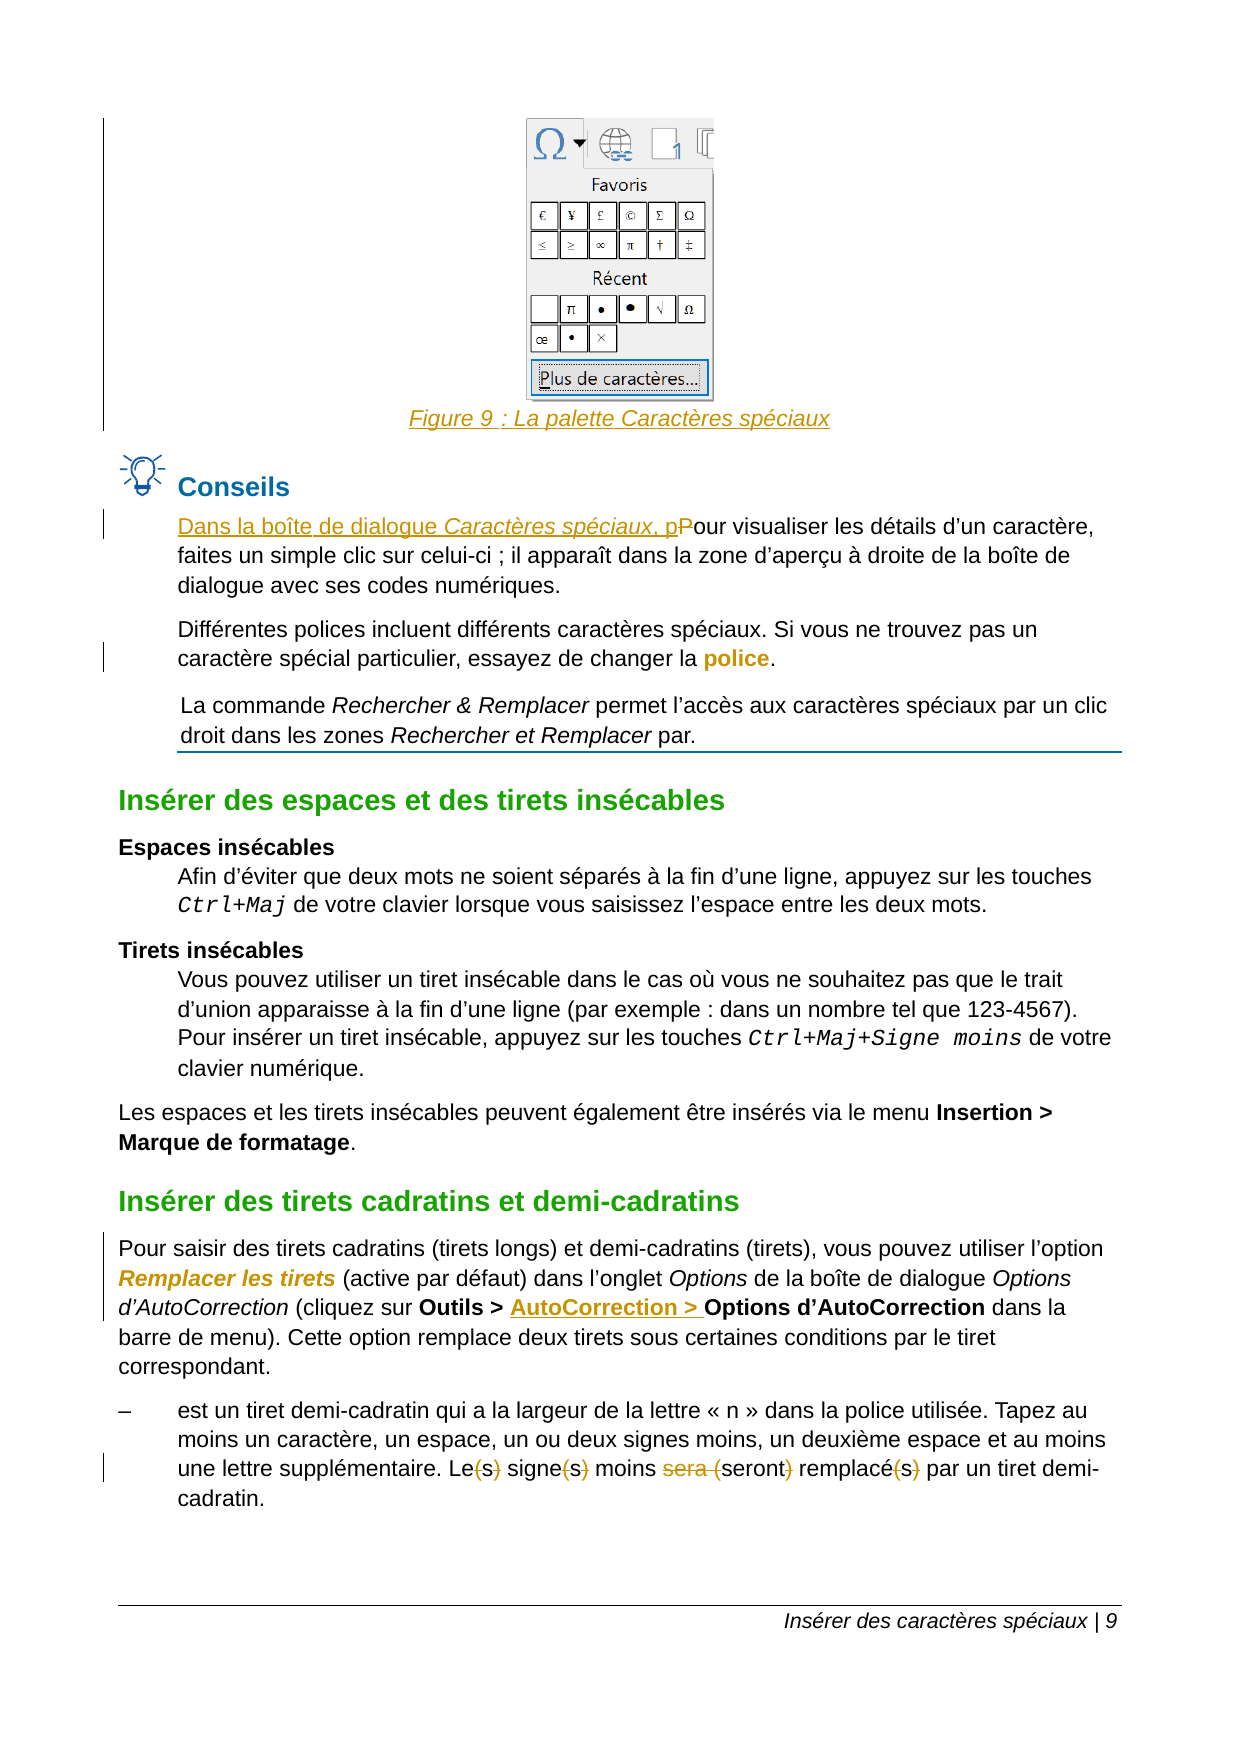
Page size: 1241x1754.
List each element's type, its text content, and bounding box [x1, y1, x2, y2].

list Vous pouvez utiliser un tiret insécable dans le cas où vous ne souhaitez pas que le trait d’union apparaisse à la fin d’une ligne (par exemple : dans un nombre tel que 123‑4567). Pour insérer un tiret insécable, appuyez sur les touches Ctrl+Maj+Signe moins de votre clavier numérique. [177, 963, 1122, 1081]
subtitle Espaces insécables [118, 831, 1122, 860]
list Conseils [118, 453, 1122, 502]
text La commande Rechercher & Remplacer permet l’accès aux caractères spéciaux par un clic droit dans les zones Rechercher et Remplacer par. [177, 686, 1122, 751]
subtitle Insérer des espaces et des tirets insécables [118, 782, 1122, 816]
text Figure 9 : La palette Caractères spéciaux [118, 402, 1122, 431]
picture [526, 118, 714, 402]
subtitle Insérer des tirets cadratins et demi-cadratins [118, 1184, 1122, 1218]
list Différentes polices incluent différents caractères spéciaux. Si vous ne trouvez pas un caractère spécial particulier, essayez de changer la police. [177, 613, 1122, 672]
subtitle Tirets insécables [118, 934, 1122, 963]
list Afin d’éviter que deux mots ne soient séparés à la fin d’une ligne, appuyez sur les touches Ctrl+Maj de votre clavier lorsque vous saisissez l’espace entre les deux mots. [177, 860, 1122, 919]
text Les espaces et les tirets insécables peuvent également être insérés via le menu Insertion > Marque de formatage. [118, 1096, 1122, 1155]
list Dans la boîte de dialogue Caractères spéciaux, pour visualiser les détails d’un caractère, faites un simple clic sur celui-ci ; il apparaît dans la zone d’aperçu à droite de la boîte de dialogue avec ses codes numériques. [177, 509, 1122, 598]
text Pour saisir des tirets cadratins (tirets longs) et demi-cadratins (tirets), vous pouvez utiliser l’option Remplacer les tirets (active par défaut) dans l’onglet Options de la boîte de dialogue Options d’AutoCorrection (cliquez sur Outils > AutoCorrection > Options d’AutoCorrection dans la barre de menu). Cette option remplace deux tirets sous certaines conditions par le tiret correspondant. [118, 1232, 1122, 1380]
text – est un tiret demi-cadratin qui a la largeur de la lettre « n » dans la police utilisée. Tapez au moins un caractère, un espace, un ou deux signes moins, un deuxième espace et au moins une lettre supplémentaire. Les signes moins seront remplacés par un tiret demi-cadratin. [118, 1394, 1122, 1511]
